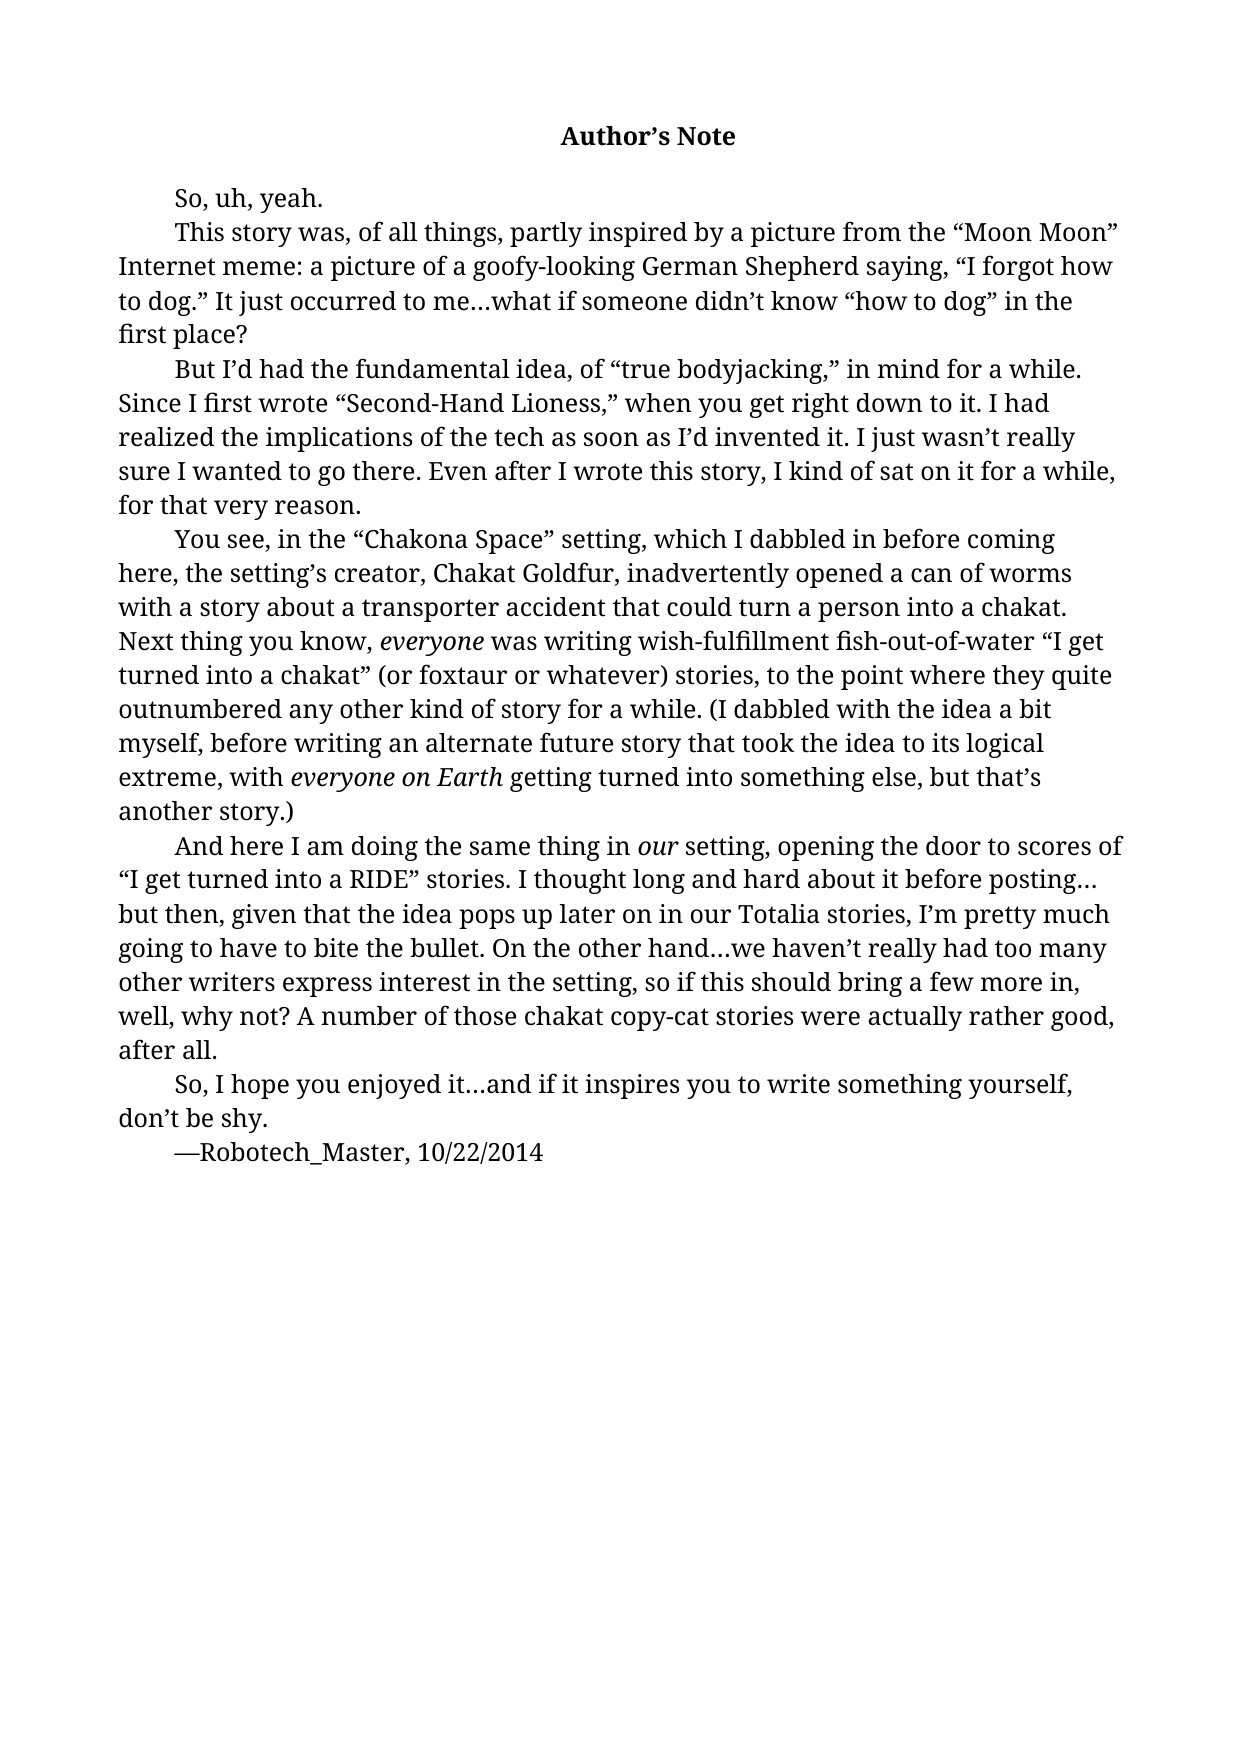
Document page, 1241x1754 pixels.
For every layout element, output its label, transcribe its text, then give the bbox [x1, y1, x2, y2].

text —Robotech_Master, 10/22/2014 [118, 1135, 1122, 1169]
text But I’d had the fundamental idea, of “true bodyjacking,” in mind for a while. Since I first wrote “Second-Hand Lioness,” when you get right down to it. I had realized the implications of the tech as soon as I’d invented it. I just wasn’t really sure I wanted to go there. Even after I wrote this story, I kind of sat on it for a while, for that very reason. [118, 351, 1122, 522]
text This story was, of all things, partly inspired by a picture from the “Moon Moon” Internet meme: a picture of a goofy-looking German Shepherd saying, “I forgot how to dog.” It just occurred to me…what if someone didn’t know “how to dog” in the first place? [118, 215, 1122, 351]
text And here I am doing the same thing in our setting, opening the door to scores of “I get turned into a RIDE” stories. I thought long and hard about it before posting…but then, given that the idea pops up later on in our Totalia stories, I’m pretty much going to have to bite the bullet. On the other hand…we haven’t really had too many other writers express interest in the setting, so if this should bring a few more in, well, why not? A number of those chakat copy-cat stories were actually rather good, after all. [118, 828, 1122, 1067]
text So, uh, yeah. [118, 181, 1122, 215]
text So, I hope you enjoyed it…and if it inspires you to write something yourself, don’t be shy. [118, 1067, 1122, 1135]
text You see, in the “Chakona Space” setting, which I dabbled in before coming here, the setting’s creator, Chakat Goldfur, inadvertently opened a can of worms with a story about a transporter accident that could turn a person into a chakat. Next thing you know, everyone was writing wish-fulfillment fish-out-of-water “I get turned into a chakat” (or foxtaur or whatever) stories, to the point where they quite outnumbered any other kind of story for a while. (I dabbled with the idea a bit myself, before writing an alternate future story that took the idea to its logical extreme, with everyone on Earth getting turned into something else, but that’s another story.) [118, 522, 1122, 828]
text Author’s Note [118, 118, 1122, 152]
